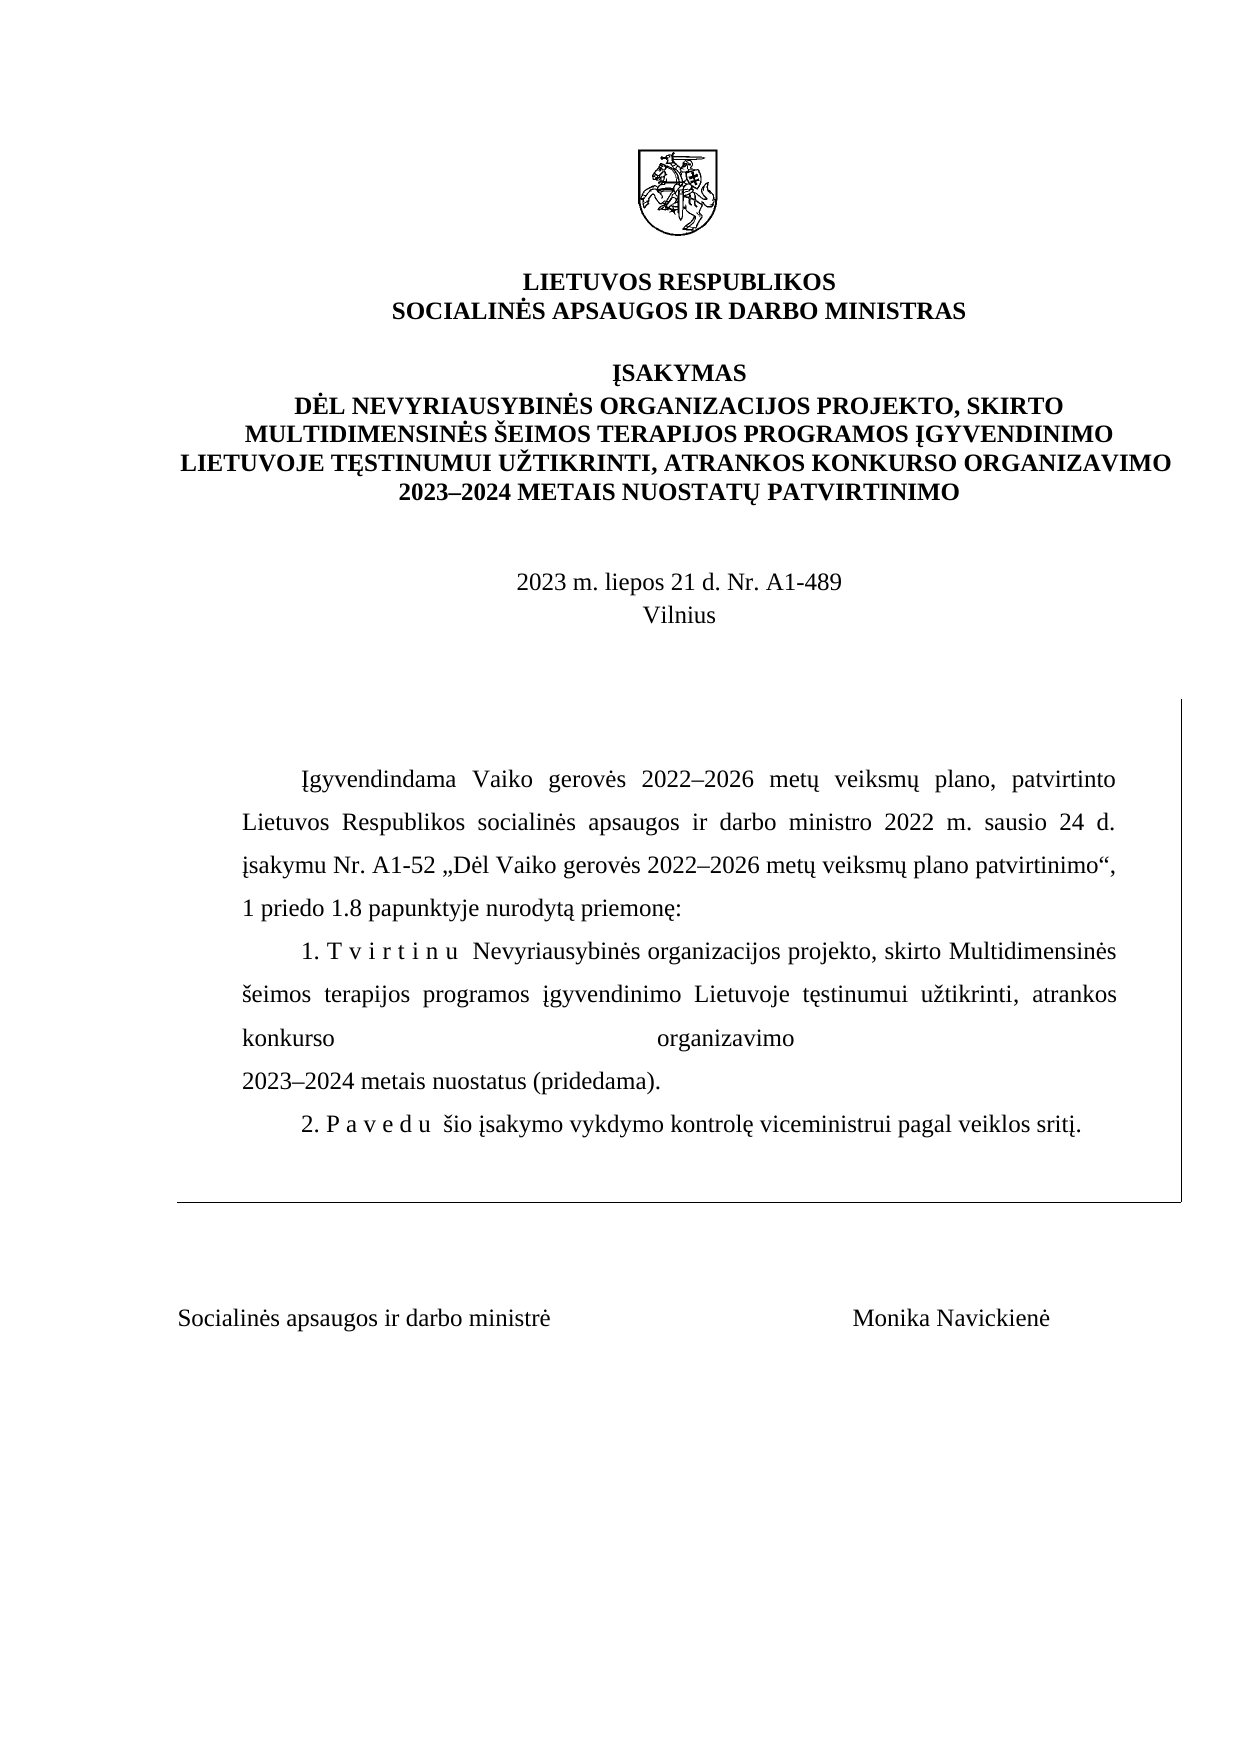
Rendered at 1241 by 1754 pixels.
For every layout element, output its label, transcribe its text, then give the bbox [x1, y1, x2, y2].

text SOCIALINĖS APSAUGOS IR DARBO MINISTRAS [177, 296, 1181, 325]
text ĮSAKYMAS [177, 358, 1181, 387]
text 2023 m. liepos 21 d. Nr. A1-489 [177, 567, 1181, 596]
text Vilnius [177, 600, 1181, 629]
text Socialinės apsaugos ir darbo ministrė Monika Navickienė [177, 1303, 1181, 1332]
text LIETUVOS RESPUBLIKOS [177, 267, 1181, 296]
text DĖL Nevyriausybinės organizacijos projekto, skirto Multidimensinės šeimos terapijos programos įgyvendinimo Lietuvoje tęstinumui užtikrinti, atrankos konkurso organizavimo 2023–2024 metais nuostatų PATVIRTINIMO [177, 391, 1181, 506]
text 2. P a v e d u šio įsakymo vykdymo kontrolę viceministrui pagal veiklos sritį. [177, 1044, 1181, 1202]
text Įgyvendindama Vaiko gerovės 2022–2026 metų veiksmų plano, patvirtinto Lietuvos Respublikos socialinės apsaugos ir darbo ministro 2022 m. sausio 24 d. įsakymu Nr. A1-52 „Dėl Vaiko gerovės 2022–2026 metų veiksmų plano patvirtinimo“, 1 priedo 1.8 papunktyje nurodytą priemonę: [177, 699, 1181, 872]
text 1. T v i r t i n u Nevyriausybinės organizacijos projekto, skirto Multidimensinės šeimos terapijos programos įgyvendinimo Lietuvoje tęstinumui užtikrinti, atrankos konkurso organizavimo 2023–2024 metais nuostatus (pridedama). [177, 872, 1181, 1044]
